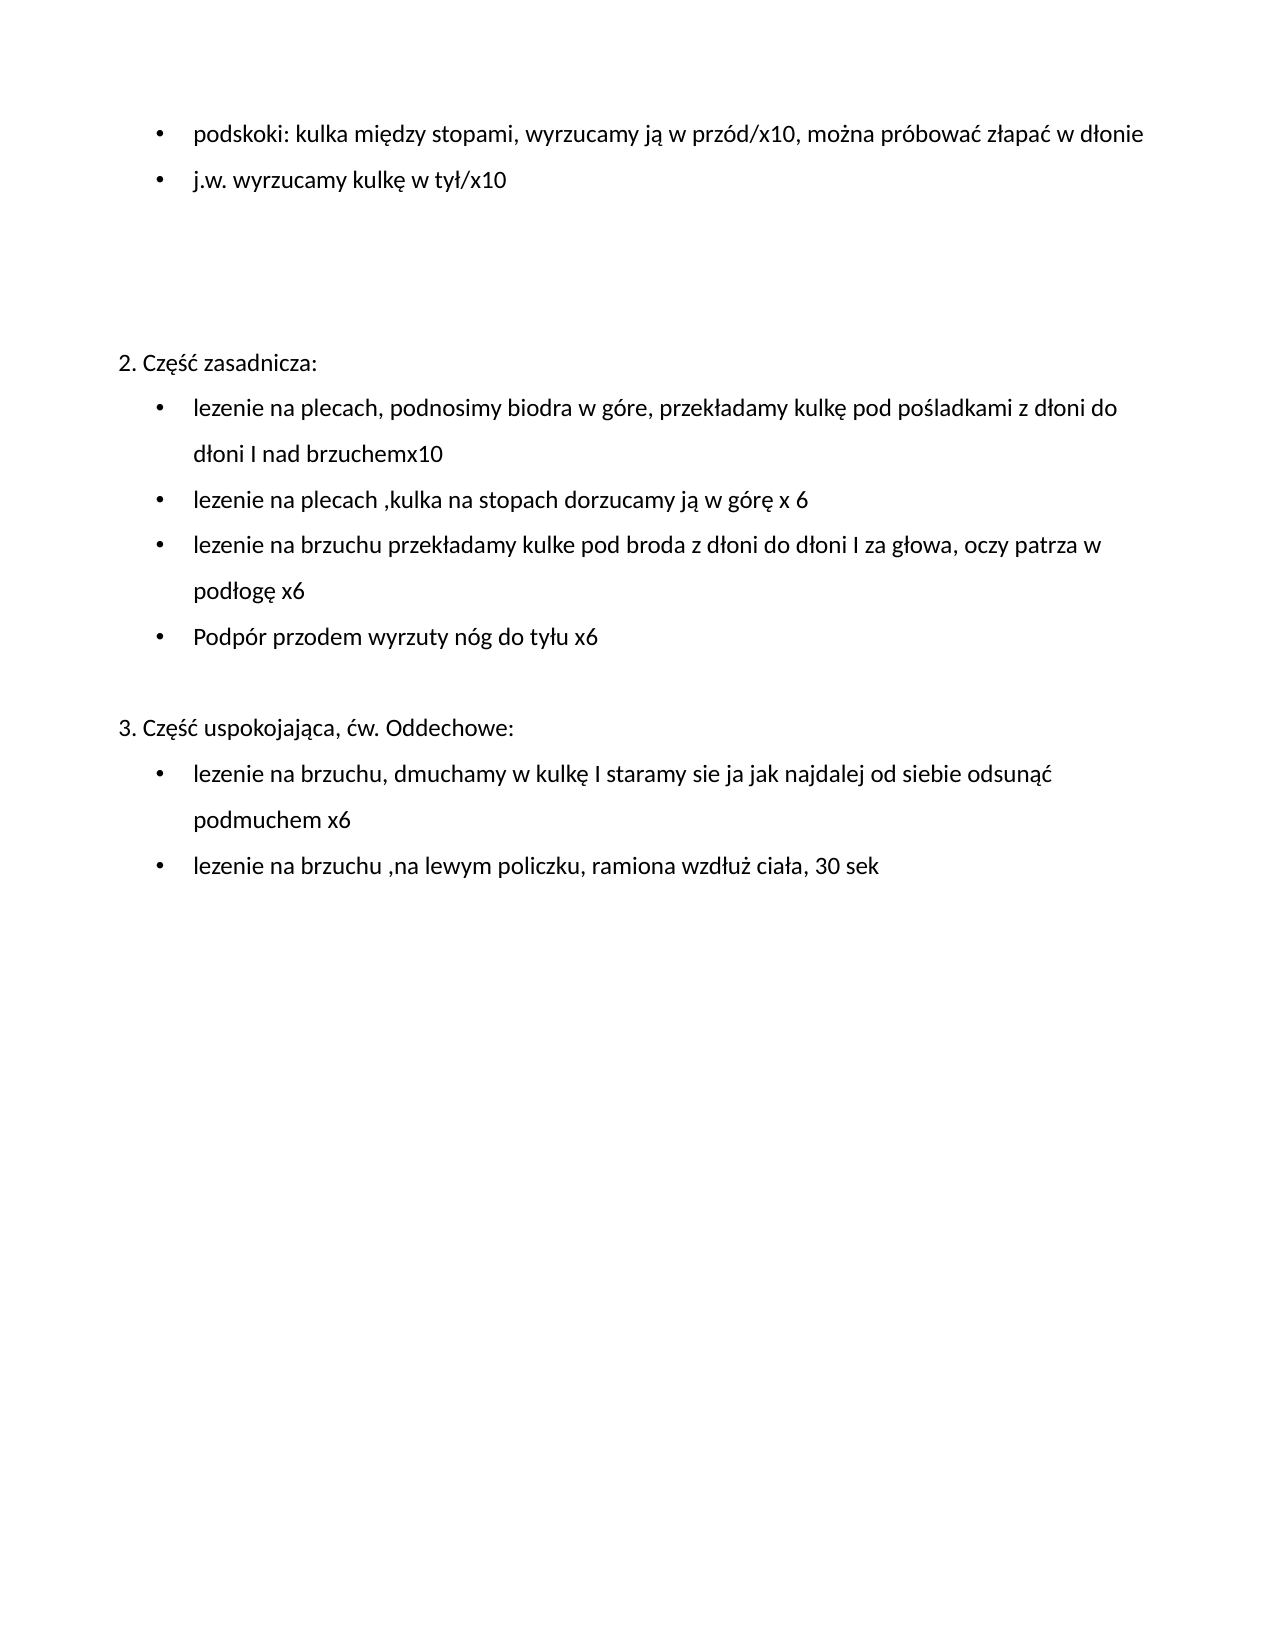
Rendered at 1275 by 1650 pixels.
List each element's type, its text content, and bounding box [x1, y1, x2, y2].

list lezenie na brzuchu, dmuchamy w kulkę I staramy sie ja jak najdalej od siebie odsunąć podmuchem x6 [156, 758, 1157, 834]
list lezenie na brzuchu ,na lewym policzku, ramiona wzdłuż ciała, 30 sek [156, 850, 1157, 880]
list Podpór przodem wyrzuty nóg do tyłu x6 [156, 621, 1157, 652]
list lezenie na plecach, podnosimy biodra w góre, przekładamy kulkę pod pośladkami z dłoni do dłoni I nad brzuchemx10 [156, 392, 1157, 469]
list lezenie na brzuchu przekładamy kulke pod broda z dłoni do dłoni I za głowa, oczy patrza w podłogę x6 [156, 530, 1157, 606]
list j.w. wyrzucamy kulkę w tył/x10 [156, 164, 1157, 194]
list lezenie na plecach ,kulka na stopach dorzucamy ją w górę x 6 [156, 484, 1157, 514]
list podskoki: kulka między stopami, wyrzucamy ją w przód/x10, można próbować złapać w dłonie [156, 118, 1157, 149]
text 3. Część uspokojająca, ćw. Oddechowe: [118, 713, 1157, 743]
text 2. Część zasadnicza: [118, 347, 1157, 377]
